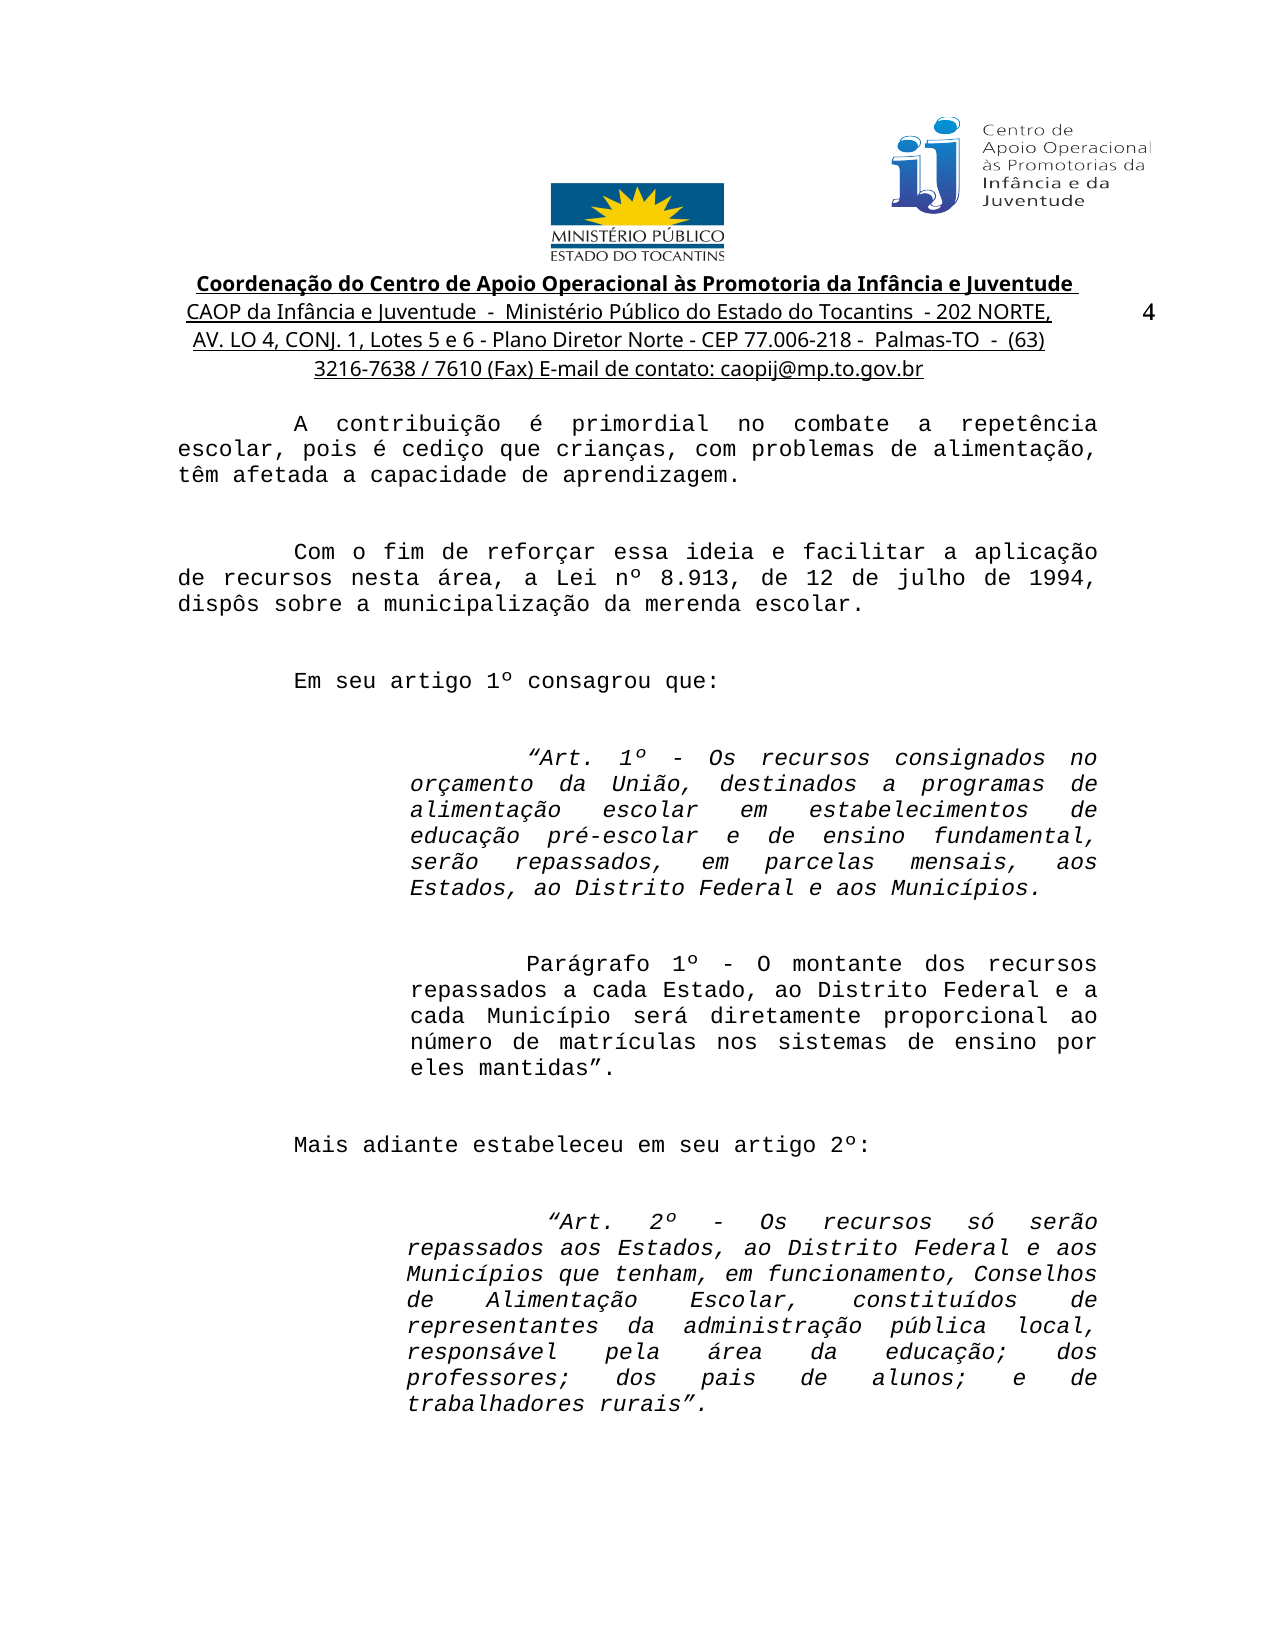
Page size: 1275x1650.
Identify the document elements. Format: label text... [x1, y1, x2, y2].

text A contribuição é primordial no combate a repetência escolar, pois é cediço que crianças, com problemas de alimentação, têm afetada a capacidade de aprendizagem. [177, 412, 1098, 490]
text Com o fim de reforçar essa ideia e facilitar a aplicação de recursos nesta área, a Lei nº 8.913, de 12 de julho de 1994, dispôs sobre a municipalização da merenda escolar. [177, 541, 1098, 618]
text Mais adiante estabeleceu em seu artigo 2º: [177, 1133, 1098, 1159]
picture [891, 117, 1151, 214]
picture [550, 183, 725, 261]
text “Art. 1º - Os recursos consignados no orçamento da União, destinados a programas de alimentação escolar em estabelecimentos de educação pré-escolar e de ensino fundamental, serão repassados, em parcelas mensais, aos Estados, ao Distrito Federal e aos Municípios. [410, 746, 1098, 902]
text Em seu artigo 1º consagrou que: [177, 669, 1098, 695]
text “Art. 2º - Os recursos só serão repassados aos Estados, ao Distrito Federal e aos Municípios que tenham, em funcionamento, Conselhos de Alimentação Escolar, constituídos de representantes da administração pública local, responsável pela área da educação; dos professores; dos pais de alunos; e de trabalhadores rurais”. [406, 1210, 1098, 1418]
text Parágrafo 1º - O montante dos recursos repassados a cada Estado, ao Distrito Federal e a cada Município será diretamente proporcional ao número de matrículas nos sistemas de ensino por eles mantidas”. [410, 953, 1098, 1082]
